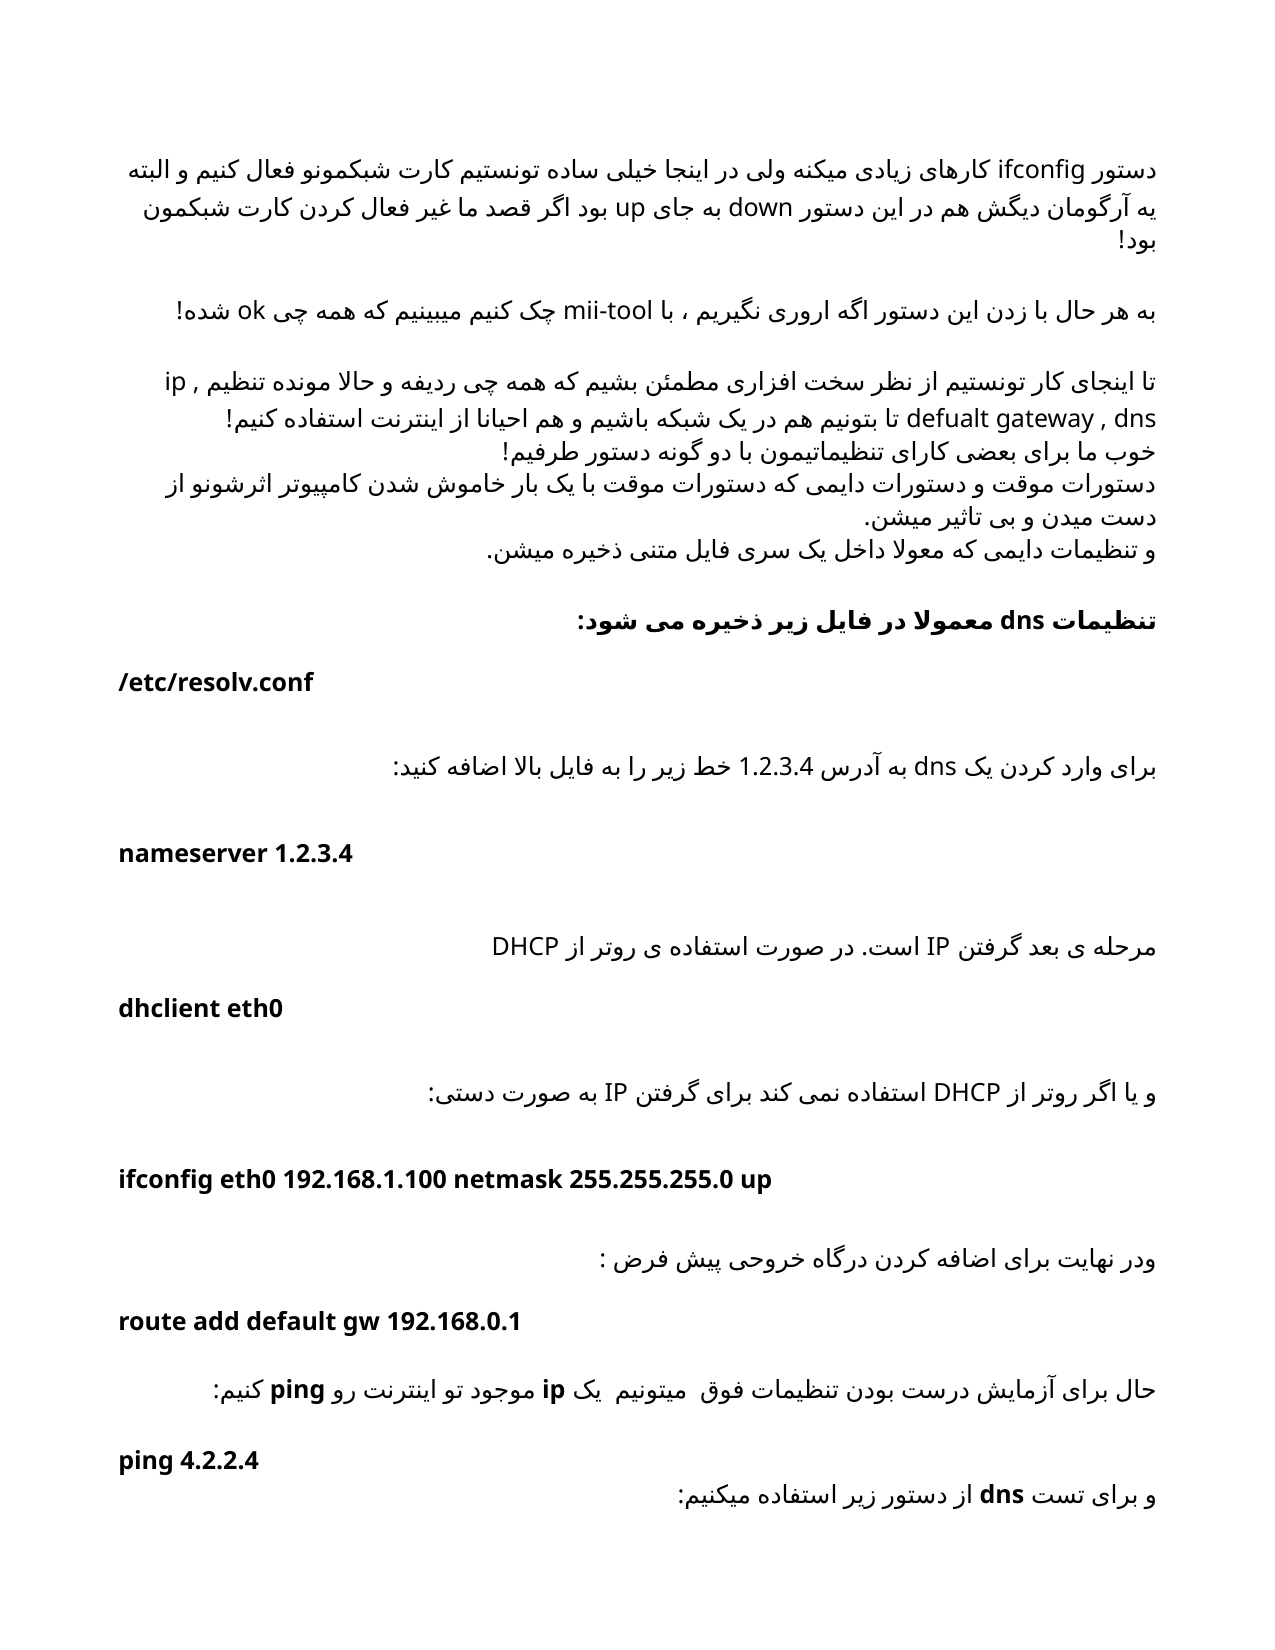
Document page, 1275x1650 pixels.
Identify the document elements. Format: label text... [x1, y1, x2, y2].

text تا اینجای کار تونستیم از نظر سخت افزاری مطمئن بشیم که همه چی ردیفه و حالا مونده تنظیم ip , defualt gateway , dns تا بتونیم هم در یک شبکه باشیم و هم احیانا از اینترنت استفاده کنیم! [118, 364, 1157, 438]
text /etc/resolv.conf [118, 664, 1157, 698]
text برای وارد کردن یک dns به آدرس 1.2.3.4 خط زیر را به فایل بالا اضافه کنید: [118, 748, 1157, 785]
text و برای تست dns از دستور زیر استفاده میکنیم: [118, 1476, 1157, 1513]
text و تنظیمات دايمی که معولا داخل یک سری فایل متنی ذخیره میشن. [118, 536, 1157, 568]
text ping 4.2.2.4 [118, 1442, 1157, 1476]
text به هر حال با زدن این دستور اگه اروری نگیریم ، با mii-tool چک کنیم میبینیم که همه چی ok شده! [118, 293, 1157, 330]
text دستور ifconfig کارهای زیادی میکنه ولی در اینجا خیلی ساده تونستیم کارت شبکمونو فعال کنیم و البته یه آرگومان دیگش هم در این دستور down به جای up بود اگر قصد ما غیر فعال کردن کارت شبکمون بود! [118, 152, 1157, 259]
text dhclient eth0 [118, 990, 1157, 1024]
text و یا اگر روتر از DHCP استفاده نمی کند برای گرفتن IP به صورت دستی: [118, 1074, 1157, 1111]
text دستورات موقت و دستورات دایمی که دستورات موقت با یک بار خاموش شدن کامپیوتر اثرشونو از دست میدن و بی تاثیر میشن. [118, 470, 1157, 536]
text خوب ما برای بعضی کارای تنظیماتیمون با دو گونه دستور طرفیم! [118, 438, 1157, 470]
text route add default gw 192.168.0.1 [118, 1303, 1157, 1337]
text حال برای آزمایش درست بودن تنظیمات فوق میتونیم یک ip موجود تو اینترنت رو ping کنیم: [118, 1371, 1157, 1408]
text nameserver 1.2.3.4 [118, 835, 1157, 869]
text مرحله ی بعد گرفتن IP است. در صورت استفاده ی روتر از DHCP [118, 928, 1157, 965]
text تنظیمات dns معمولا در فایل زیر ذخیره می شود: [118, 602, 1157, 639]
text ودر نهایت برای اضافه کردن درگاه خروحی پیش فرض : [118, 1246, 1157, 1278]
text ifconfig eth0 192.168.1.100 netmask 255.255.255.0 up [118, 1161, 1157, 1196]
